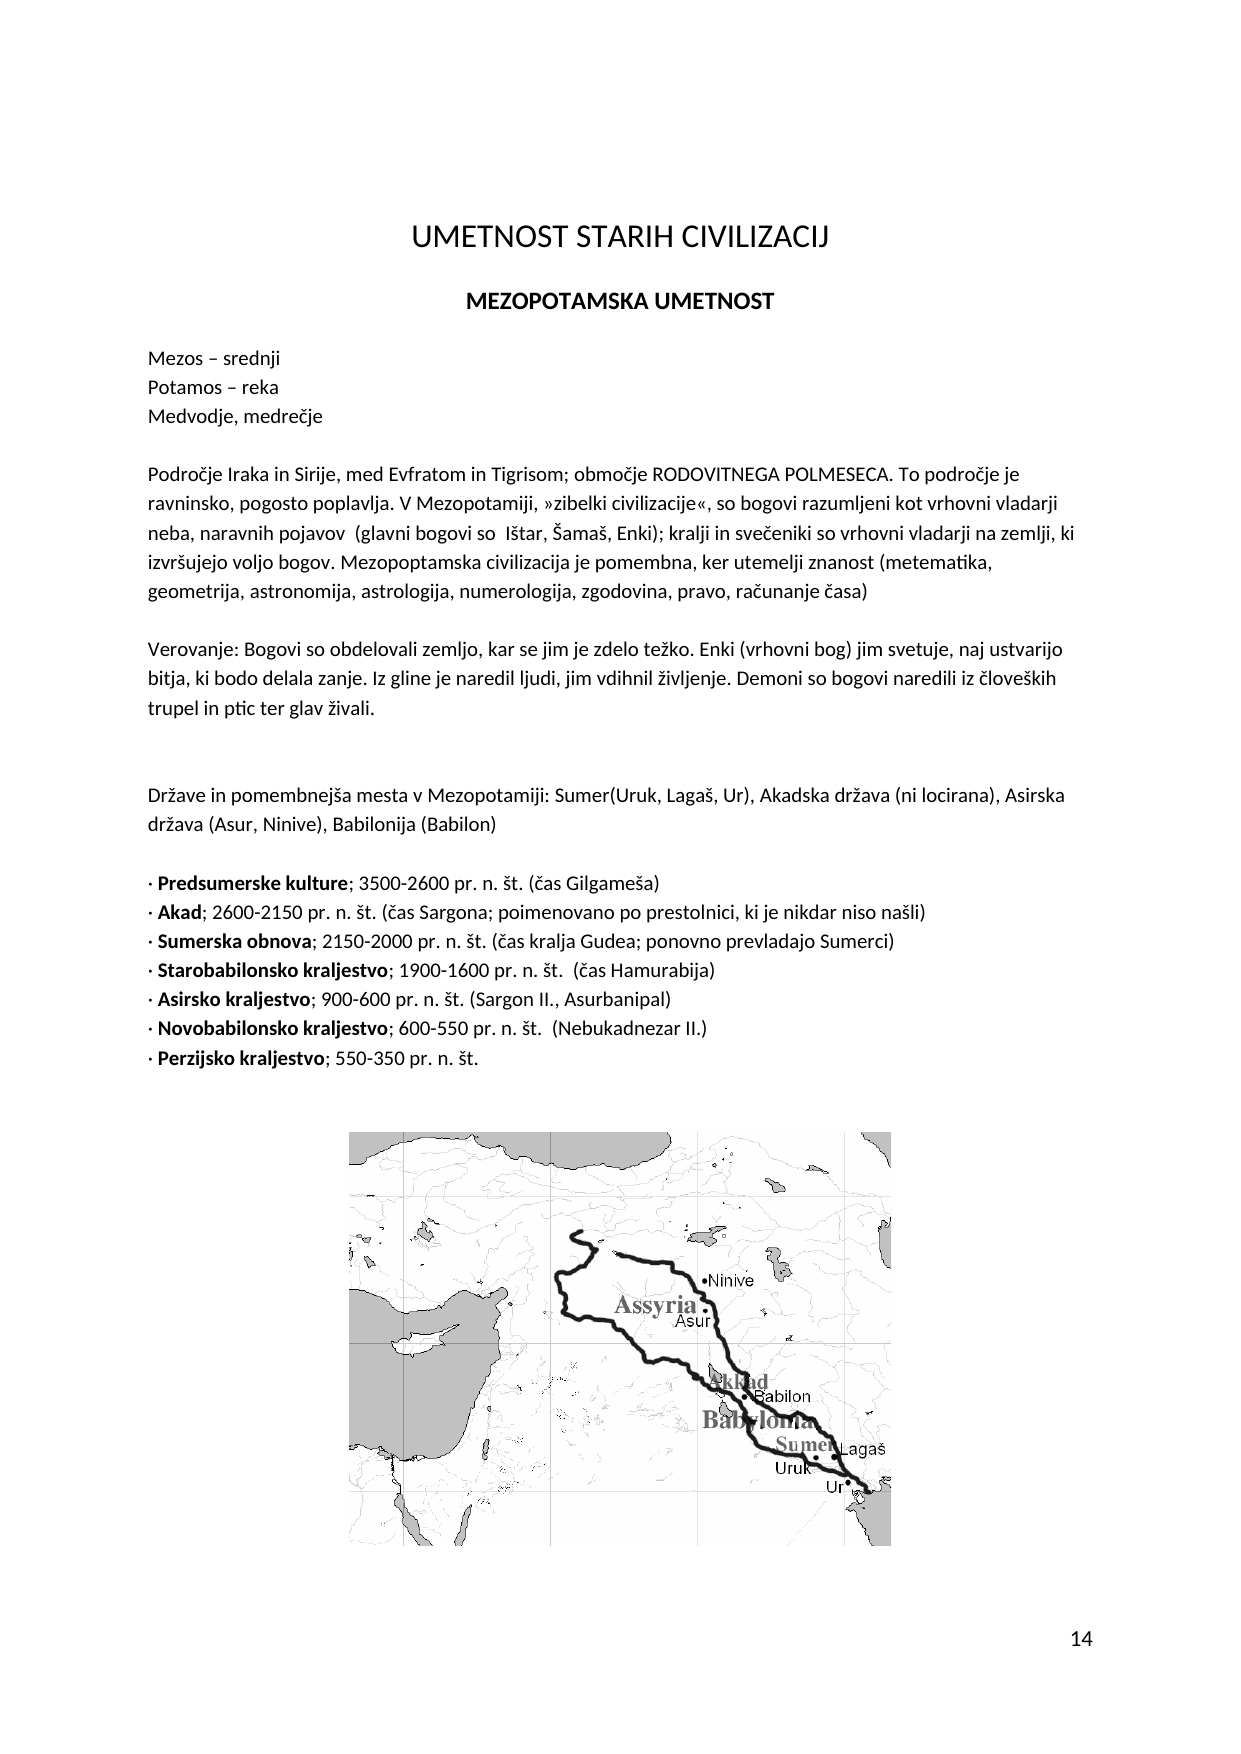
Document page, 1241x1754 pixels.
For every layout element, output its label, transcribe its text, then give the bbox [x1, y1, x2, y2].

text Verovanje: Bogovi so obdelovali zemljo, kar se jim je zdelo težko. Enki (vrhovni bog) jim svetuje, naj ustvarijo bitja, ki bodo delala zanje. Iz gline je naredil ljudi, jim vdihnil življenje. Demoni so bogovi naredili iz človeških trupel in ptic ter glav živali. [148, 636, 1093, 720]
text Medvodje, medrečje [148, 403, 1093, 428]
subtitle UMETNOST STARIH CIVILIZACIJ [148, 215, 1093, 256]
text Potamos – reka [148, 374, 1093, 399]
text · Predsumerske kulture; 3500-2600 pr. n. št. (čas Gilgameša) [148, 870, 1093, 895]
text Države in pomembnejša mesta v Mezopotamiji: Sumer(Uruk, Lagaš, Ur), Akadska država (ni locirana), Asirska država (Asur, Ninive), Babilonija (Babilon) [148, 782, 1093, 837]
text · Akad; 2600-2150 pr. n. št. (čas Sargona; poimenovano po prestolnici, ki je nikdar niso našli) [148, 899, 1093, 924]
text · Asirsko kraljestvo; 900-600 pr. n. št. (Sargon II., Asurbanipal) [148, 986, 1093, 1012]
text Področje Iraka in Sirije, med Evfratom in Tigrisom; območje RODOVITNEGA POLMESECA. To področje je ravninsko, pogosto poplavlja. V Mezopotamiji, »zibelki civilizacije«, so bogovi razumljeni kot vrhovni vladarji neba, naravnih pojavov (glavni bogovi so Ištar, Šamaš, Enki); kralji in svečeniki so vrhovni vladarji na zemlji, ki izvršujejo voljo bogov. Mezopoptamska civilizacija je pomembna, ker utemelji znanost (metematika, geometrija, astronomija, astrologija, numerologija, zgodovina, pravo, računanje časa) [148, 461, 1093, 603]
text · Sumerska obnova; 2150-2000 pr. n. št. (čas kralja Gudea; ponovno prevladajo Sumerci) [148, 928, 1093, 953]
text · Starobabilonsko kraljestvo; 1900-1600 pr. n. št. (čas Hamurabija) [148, 957, 1093, 983]
picture [349, 1132, 892, 1546]
text Mezos – srednji [148, 345, 1093, 370]
text · Perzijsko kraljestvo; 550-350 pr. n. št. [148, 1045, 1093, 1070]
text · Novobabilonsko kraljestvo; 600-550 pr. n. št. (Nebukadnezar II.) [148, 1016, 1093, 1041]
subtitle MEZOPOTAMSKA UMETNOST [148, 285, 1093, 316]
